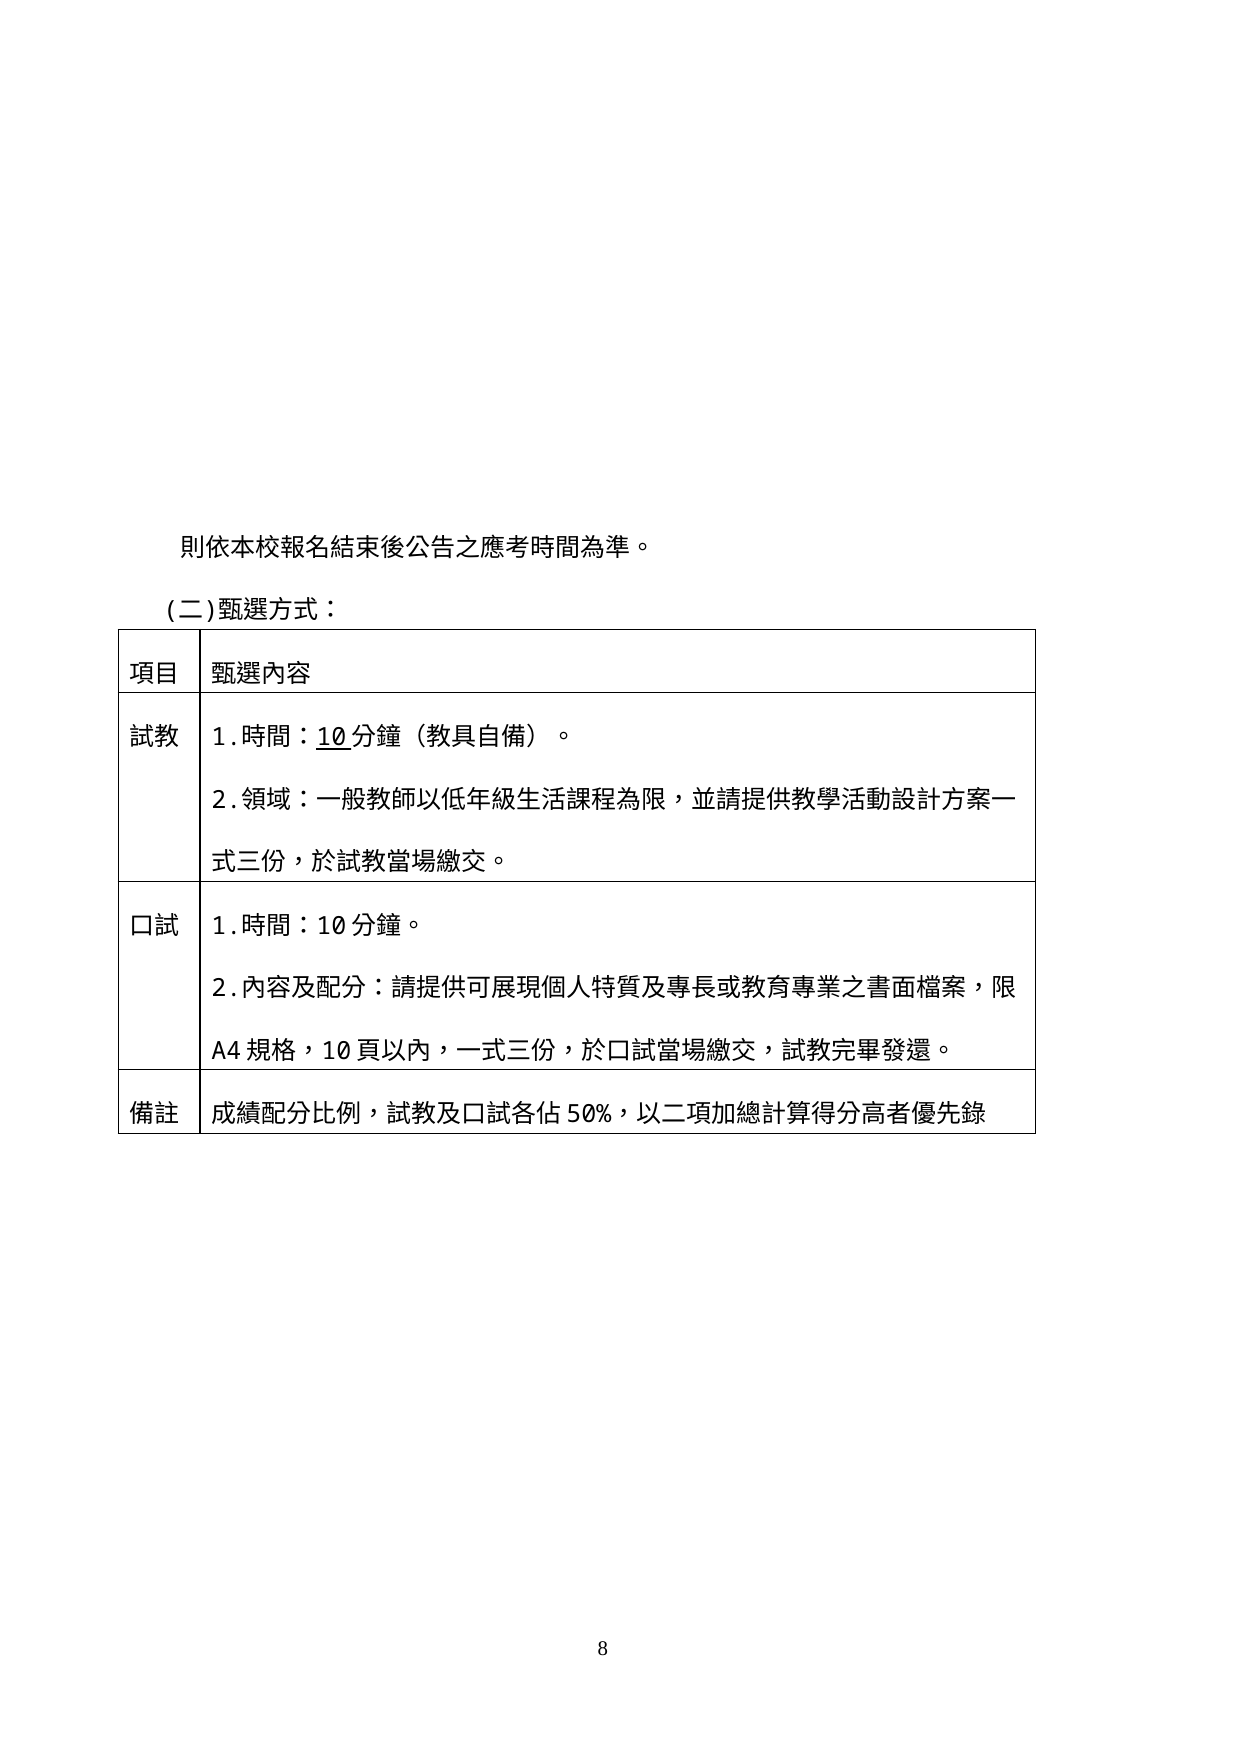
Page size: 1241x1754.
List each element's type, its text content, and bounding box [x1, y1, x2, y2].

table_cell 1.時間：10分鐘（教具自備）。 2.領域：一般教師以低年級生活課程為限，並請提供教學活動設計方案一式三份，於試教當場繳交。 [201, 693, 1035, 881]
table_header 項目 [119, 630, 199, 692]
table_cell 成績配分比例，試教及口試各佔50%，以二項加總計算得分高者優先錄 [201, 1070, 1035, 1133]
text (二)甄選方式： [118, 566, 1087, 629]
text (一) 考試時間以本校網站最新消息區公告為準，請考生於考試時間前20分鐘至人事室報到完畢，若經報到處唱名3次不到者視同放棄權利。若考生報名人數過多時，則依本校報名結束後公告之應考時間為準。 [118, 504, 1087, 566]
table_header 甄選內容 [201, 630, 1035, 692]
table_cell 1.時間：10分鐘。 2.內容及配分：請提供可展現個人特質及專長或教育專業之書面檔案，限A4規格，10頁以內，一式三份，於口試當場繳交，試教完畢發還。 [201, 882, 1035, 1069]
table_cell 備註 [119, 1070, 199, 1133]
table_cell 口試 [119, 882, 199, 1069]
table_cell 試教 [119, 693, 199, 881]
